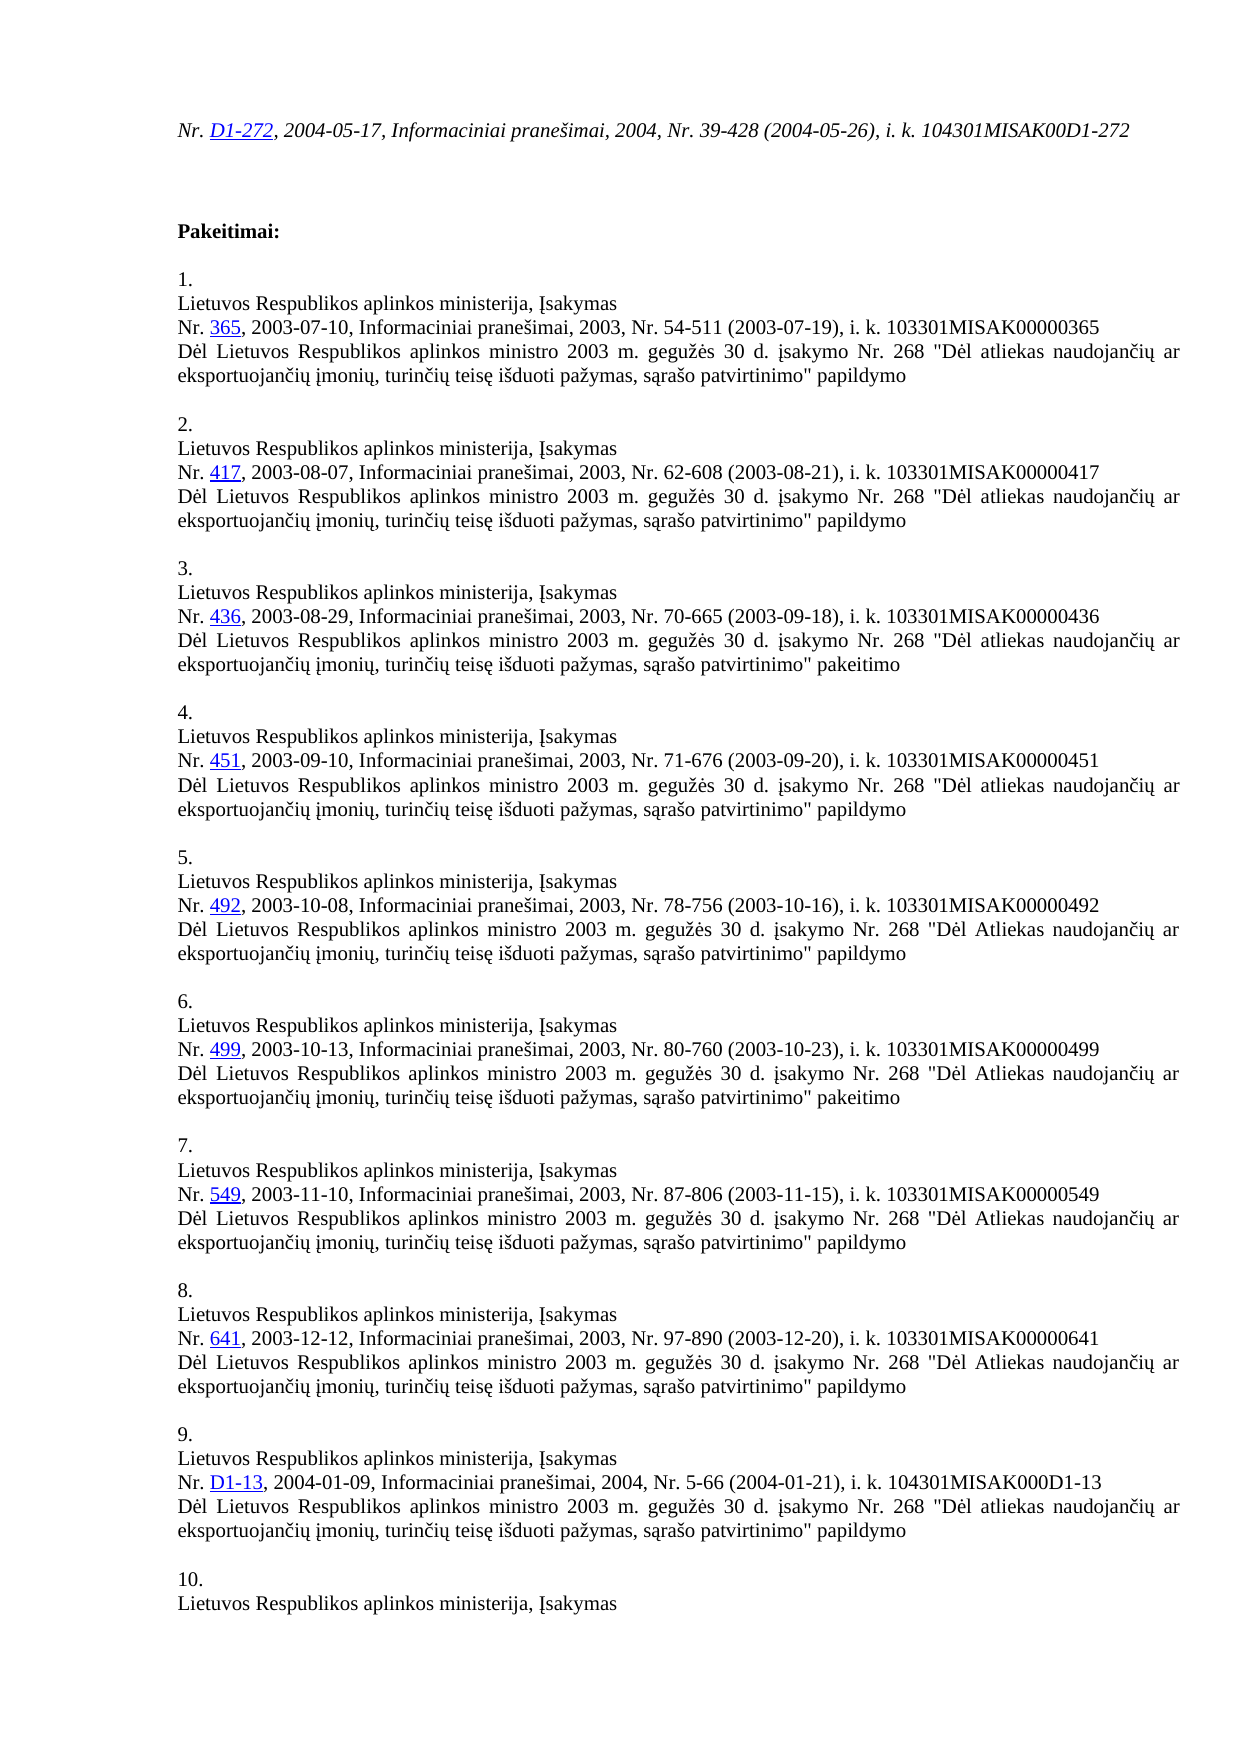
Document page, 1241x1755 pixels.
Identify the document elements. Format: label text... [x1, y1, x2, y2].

text 7. [177, 1133, 1181, 1157]
text Lietuvos Respublikos aplinkos ministerija, Įsakymas [177, 724, 1181, 748]
text Lietuvos Respublikos aplinkos ministerija, Įsakymas [177, 580, 1181, 604]
text Lietuvos Respublikos aplinkos ministerija, Įsakymas [177, 869, 1181, 893]
text 5. [177, 845, 1181, 869]
text 3. [177, 556, 1181, 580]
text 9. [177, 1422, 1181, 1446]
text 10. [177, 1567, 1181, 1591]
text 8. [177, 1278, 1181, 1302]
text Nr. 549, 2003-11-10, Informaciniai pranešimai, 2003, Nr. 87-806 (2003-11-15), i. k. 103301MISAK00000549 [177, 1182, 1181, 1206]
text Lietuvos Respublikos aplinkos ministerija, Įsakymas [177, 1302, 1181, 1326]
text Dėl Lietuvos Respublikos aplinkos ministro 2003 m. gegužės 30 d. įsakymo Nr. 268 "Dėl atliekas naudojančių ar eksportuojančių įmonių, turinčių teisę išduoti pažymas, sąrašo patvirtinimo" papildymo [177, 1494, 1181, 1542]
text Nr. 436, 2003-08-29, Informaciniai pranešimai, 2003, Nr. 70-665 (2003-09-18), i. k. 103301MISAK00000436 [177, 604, 1181, 628]
text Nr. 641, 2003-12-12, Informaciniai pranešimai, 2003, Nr. 97-890 (2003-12-20), i. k. 103301MISAK00000641 [177, 1326, 1181, 1350]
text Lietuvos Respublikos aplinkos ministerija, Įsakymas [177, 436, 1181, 460]
text Lietuvos Respublikos aplinkos ministerija, Įsakymas [177, 291, 1181, 315]
text Lietuvos Respublikos aplinkos ministerija, Įsakymas [177, 1591, 1181, 1615]
text Dėl Lietuvos Respublikos aplinkos ministro 2003 m. gegužės 30 d. įsakymo Nr. 268 "Dėl atliekas naudojančių ar eksportuojančių įmonių, turinčių teisę išduoti pažymas, sąrašo patvirtinimo" papildymo [177, 484, 1181, 532]
text Nr. 451, 2003-09-10, Informaciniai pranešimai, 2003, Nr. 71-676 (2003-09-20), i. k. 103301MISAK00000451 [177, 748, 1181, 772]
text Nr. D1-13, 2004-01-09, Informaciniai pranešimai, 2004, Nr. 5-66 (2004-01-21), i. k. 104301MISAK000D1-13 [177, 1470, 1181, 1494]
text Nr. 492, 2003-10-08, Informaciniai pranešimai, 2003, Nr. 78-756 (2003-10-16), i. k. 103301MISAK00000492 [177, 893, 1181, 917]
text 1. [177, 267, 1181, 291]
text 2. [177, 412, 1181, 436]
text Nr. 417, 2003-08-07, Informaciniai pranešimai, 2003, Nr. 62-608 (2003-08-21), i. k. 103301MISAK00000417 [177, 460, 1181, 484]
text Nr. 499, 2003-10-13, Informaciniai pranešimai, 2003, Nr. 80-760 (2003-10-23), i. k. 103301MISAK00000499 [177, 1037, 1181, 1061]
text Nr. 365, 2003-07-10, Informaciniai pranešimai, 2003, Nr. 54-511 (2003-07-19), i. k. 103301MISAK00000365 [177, 315, 1181, 339]
text Nr. D1-272, 2004-05-17, Informaciniai pranešimai, 2004, Nr. 39-428 (2004-05-26), i. k. 104301MISAK00D1-272 [177, 118, 1181, 142]
text Dėl Lietuvos Respublikos aplinkos ministro 2003 m. gegužės 30 d. įsakymo Nr. 268 "Dėl Atliekas naudojančių ar eksportuojančių įmonių, turinčių teisę išduoti pažymas, sąrašo patvirtinimo" papildymo [177, 1350, 1181, 1398]
text 4. [177, 700, 1181, 724]
text Dėl Lietuvos Respublikos aplinkos ministro 2003 m. gegužės 30 d. įsakymo Nr. 268 "Dėl Atliekas naudojančių ar eksportuojančių įmonių, turinčių teisę išduoti pažymas, sąrašo patvirtinimo" papildymo [177, 917, 1181, 965]
text Lietuvos Respublikos aplinkos ministerija, Įsakymas [177, 1446, 1181, 1470]
text Dėl Lietuvos Respublikos aplinkos ministro 2003 m. gegužės 30 d. įsakymo Nr. 268 "Dėl atliekas naudojančių ar eksportuojančių įmonių, turinčių teisę išduoti pažymas, sąrašo patvirtinimo" papildymo [177, 772, 1181, 821]
text Pakeitimai: [177, 219, 1181, 243]
text Dėl Lietuvos Respublikos aplinkos ministro 2003 m. gegužės 30 d. įsakymo Nr. 268 "Dėl atliekas naudojančių ar eksportuojančių įmonių, turinčių teisę išduoti pažymas, sąrašo patvirtinimo" papildymo [177, 339, 1181, 387]
text Lietuvos Respublikos aplinkos ministerija, Įsakymas [177, 1013, 1181, 1037]
text Dėl Lietuvos Respublikos aplinkos ministro 2003 m. gegužės 30 d. įsakymo Nr. 268 "Dėl atliekas naudojančių ar eksportuojančių įmonių, turinčių teisę išduoti pažymas, sąrašo patvirtinimo" pakeitimo [177, 628, 1181, 676]
text 6. [177, 989, 1181, 1013]
text Dėl Lietuvos Respublikos aplinkos ministro 2003 m. gegužės 30 d. įsakymo Nr. 268 "Dėl Atliekas naudojančių ar eksportuojančių įmonių, turinčių teisę išduoti pažymas, sąrašo patvirtinimo" papildymo [177, 1206, 1181, 1254]
text Dėl Lietuvos Respublikos aplinkos ministro 2003 m. gegužės 30 d. įsakymo Nr. 268 "Dėl Atliekas naudojančių ar eksportuojančių įmonių, turinčių teisę išduoti pažymas, sąrašo patvirtinimo" pakeitimo [177, 1061, 1181, 1109]
text Lietuvos Respublikos aplinkos ministerija, Įsakymas [177, 1157, 1181, 1182]
